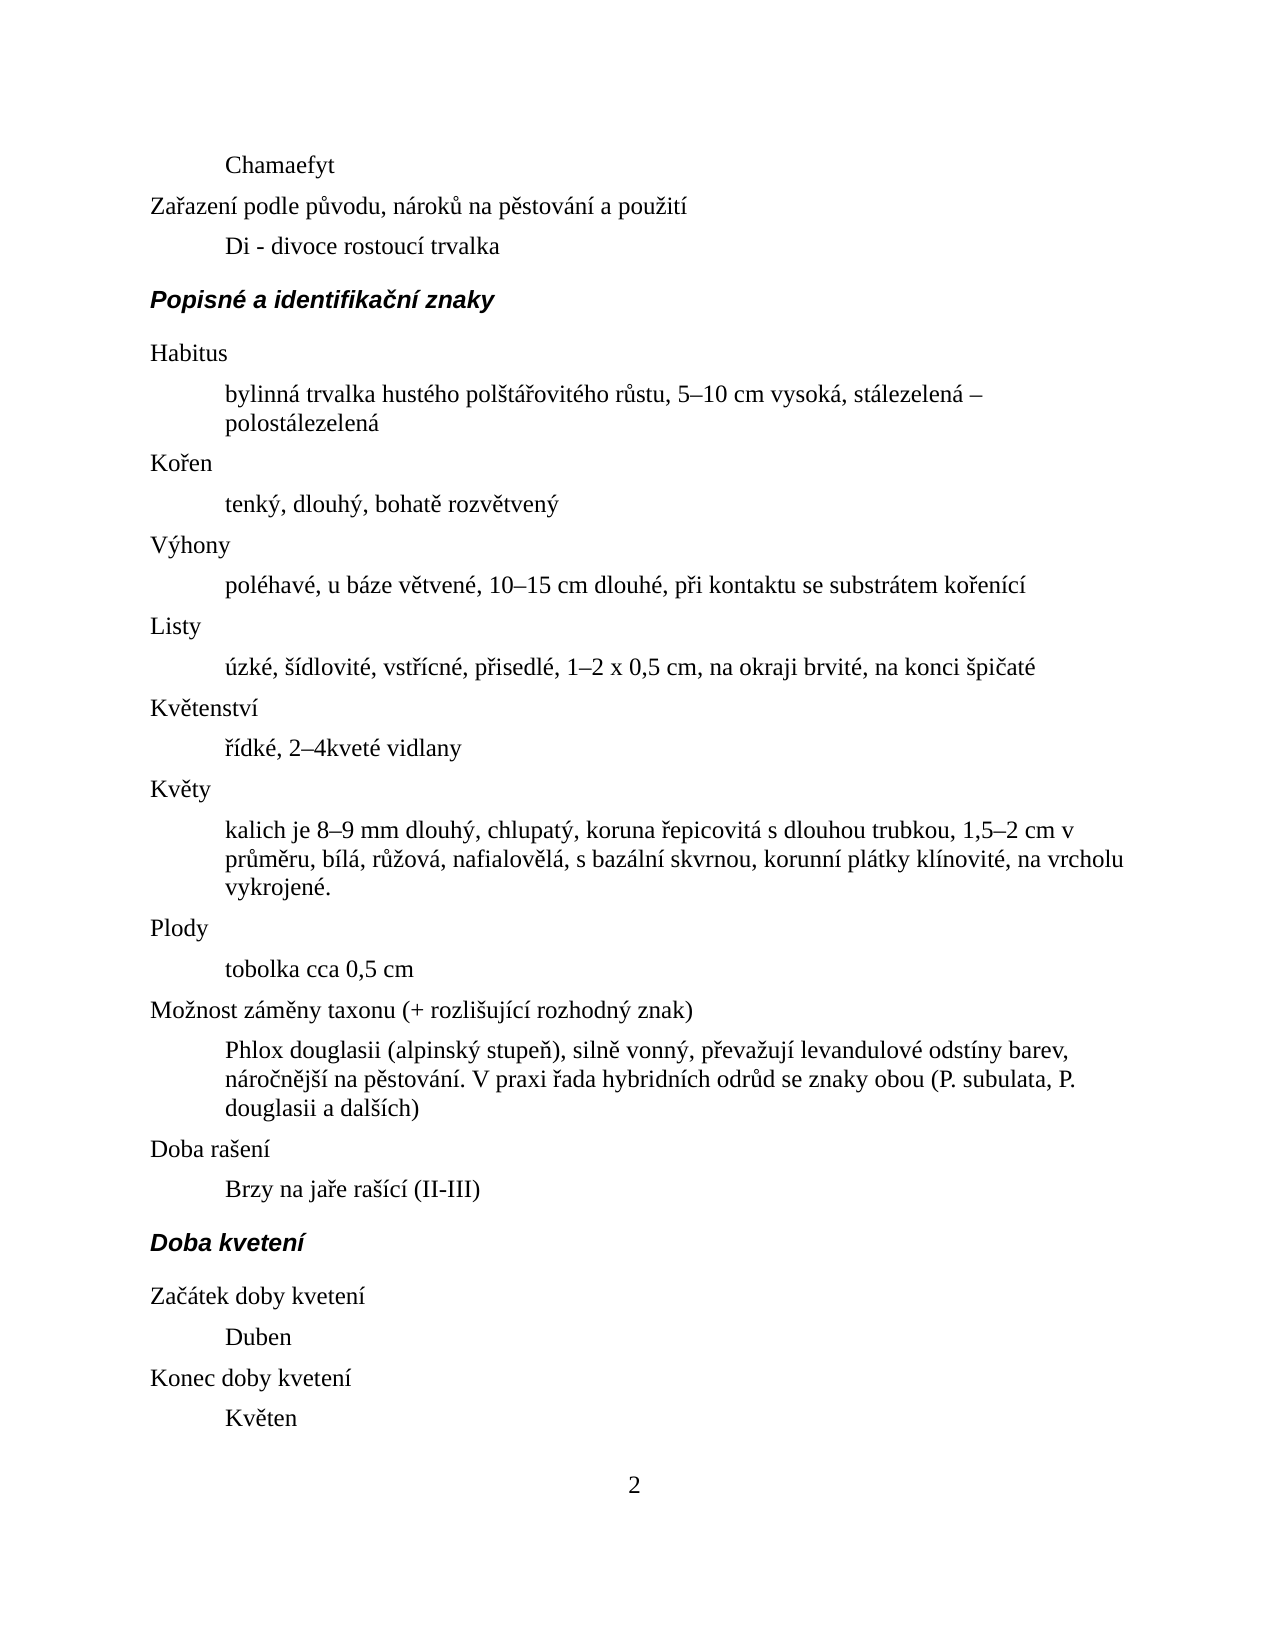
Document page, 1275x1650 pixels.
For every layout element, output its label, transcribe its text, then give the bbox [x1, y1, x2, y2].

text Habitus [150, 338, 1125, 367]
text Výhony [150, 530, 1125, 559]
text poléhavé, u báze větvené, 10–15 cm dlouhé, při kontaktu se substrátem kořenící [225, 571, 1125, 599]
text Kořen [150, 448, 1125, 477]
text Plody [150, 913, 1125, 942]
text Doba rašení [150, 1134, 1125, 1162]
text Květen [225, 1403, 1125, 1432]
text Di - divoce rostoucí trvalka [225, 231, 1125, 260]
text Zařazení podle původu, nároků na pěstování a použití [150, 191, 1125, 219]
subtitle Doba kvetení [150, 1228, 1125, 1257]
text řídké, 2–4kveté vidlany [225, 733, 1125, 762]
text Listy [150, 611, 1125, 640]
text Duben [225, 1322, 1125, 1351]
text tobolka cca 0,5 cm [225, 954, 1125, 983]
text Květenství [150, 693, 1125, 722]
text Phlox douglasii (alpinský stupeň), silně vonný, převažují levandulové odstíny barev, náročnější na pěstování. V praxi řada hybridních odrůd se znaky obou (P. subulata, P. douglasii a dalších) [225, 1035, 1125, 1122]
text úzké, šídlovité, vstřícné, přisedlé, 1–2 x 0,5 cm, na okraji brvité, na konci špičaté [225, 652, 1125, 681]
text bylinná trvalka hustého polštářovitého růstu, 5–10 cm vysoká, stálezelená – polostálezelená [225, 379, 1125, 436]
text tenký, dlouhý, bohatě rozvětvený [225, 489, 1125, 518]
text Možnost záměny taxonu (+ rozlišující rozhodný znak) [150, 995, 1125, 1023]
text Začátek doby kvetení [150, 1281, 1125, 1310]
text Konec doby kvetení [150, 1363, 1125, 1391]
text kalich je 8–9 mm dlouhý, chlupatý, koruna řepicovitá s dlouhou trubkou, 1,5–2 cm v průměru, bílá, růžová, nafialovělá, s bazální skvrnou, korunní plátky klínovité, na vrcholu vykrojené. [225, 815, 1125, 901]
subtitle Popisné a identifikační znaky [150, 285, 1125, 314]
text Chamaefyt [225, 150, 1125, 179]
text Květy [150, 774, 1125, 803]
text Brzy na jaře rašící (II-III) [225, 1174, 1125, 1203]
